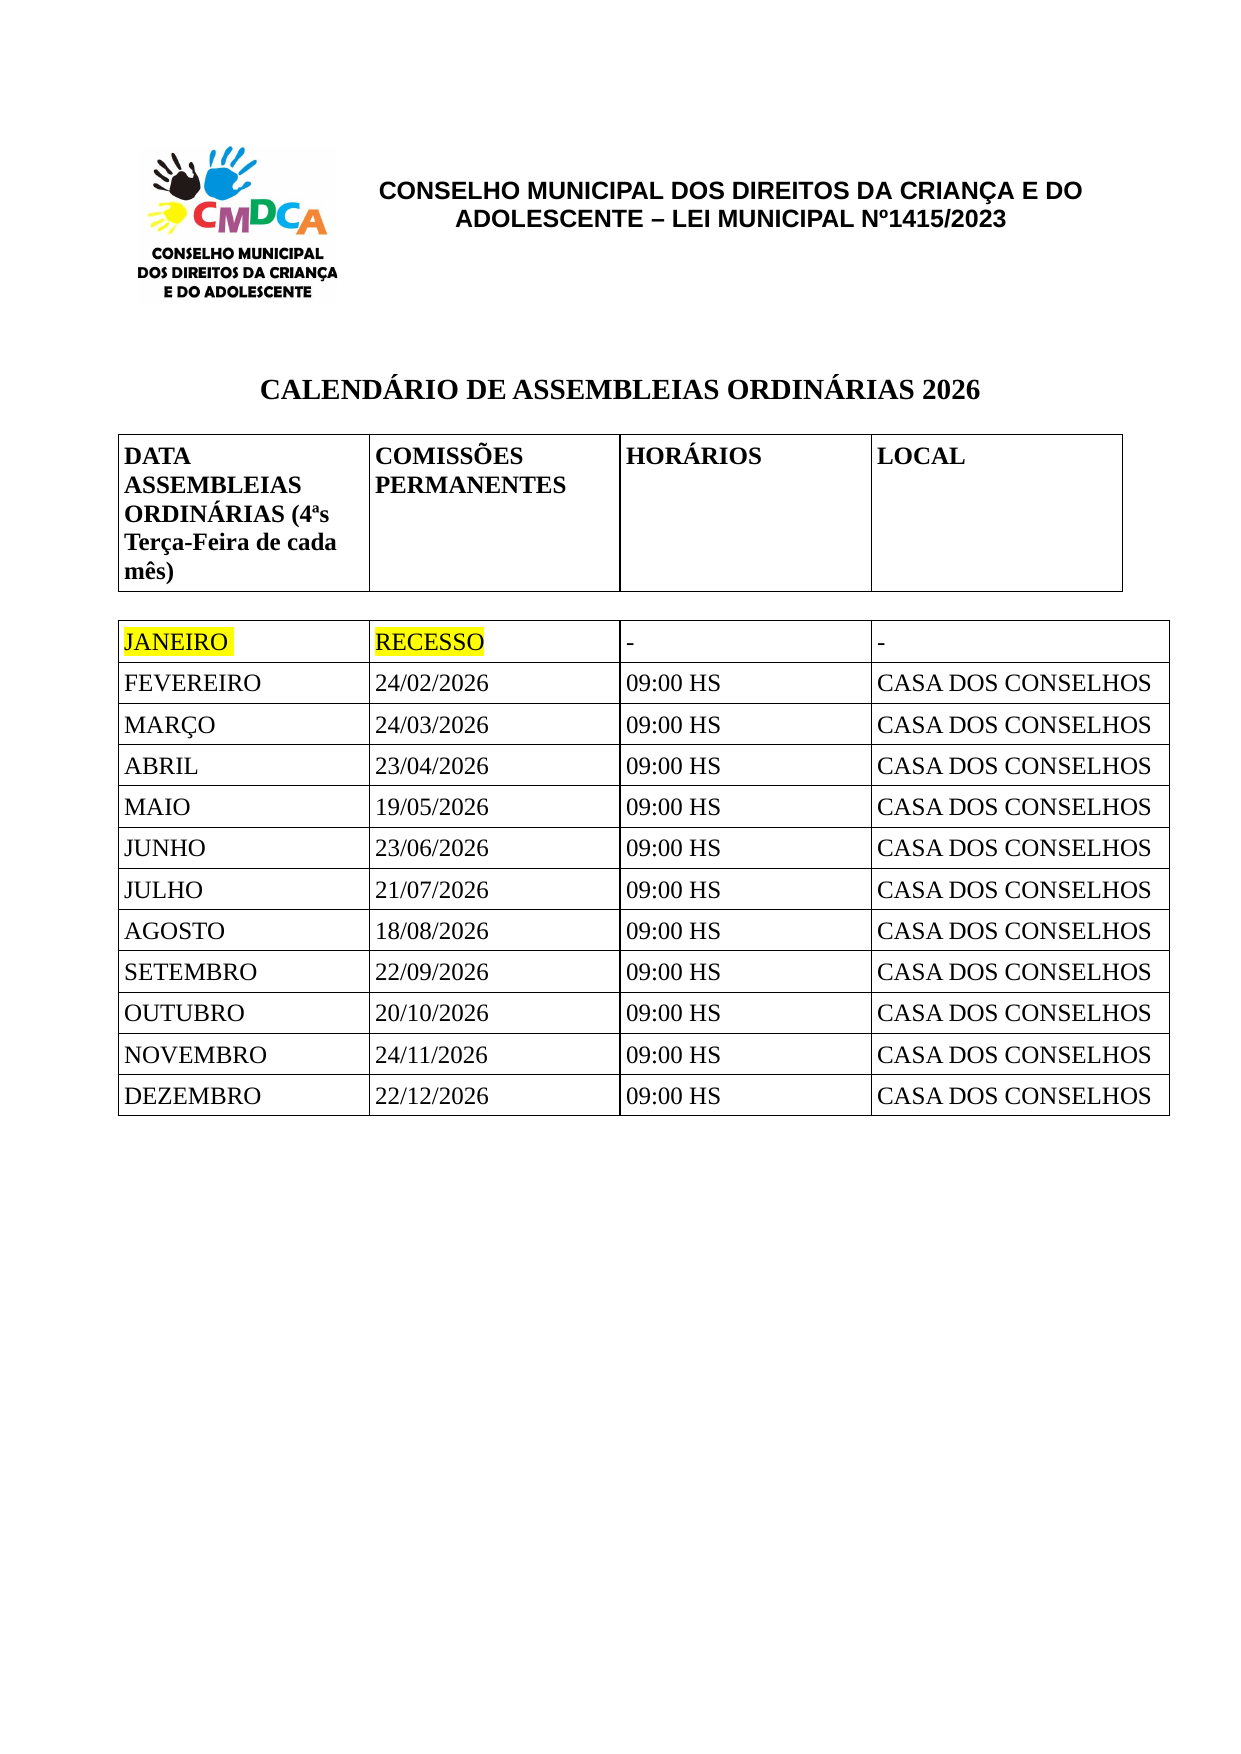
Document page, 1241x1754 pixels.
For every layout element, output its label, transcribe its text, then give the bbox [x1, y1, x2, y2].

table_cell 22/09/2026 [370, 951, 619, 992]
table_header COMISSÕES PERMANENTES [370, 435, 619, 591]
table_cell 24/02/2026 [370, 663, 619, 703]
table_cell CASA DOS CONSELHOS [872, 993, 1169, 1033]
table_cell 09:00 HS [621, 993, 871, 1033]
table_cell FEVEREIRO [119, 663, 369, 703]
table_header JANEIRO [119, 621, 369, 662]
table_cell CASA DOS CONSELHOS [872, 1034, 1169, 1074]
text CONSELHO MUNICIPAL DOS DIREITOS DA CRIANÇA E DO ADOLESCENTE – LEI MUNICIPAL Nº1415/2023 [339, 176, 1122, 233]
table_cell CASA DOS CONSELHOS [872, 869, 1169, 909]
table_cell 21/07/2026 [370, 869, 619, 909]
table_cell 09:00 HS [621, 745, 871, 785]
table_header - [872, 621, 1169, 662]
table_cell 18/08/2026 [370, 910, 619, 950]
table_header LOCAL [872, 435, 1122, 591]
table_cell 09:00 HS [621, 704, 871, 744]
table_cell CASA DOS CONSELHOS [872, 828, 1169, 868]
table_cell AGOSTO [119, 910, 369, 950]
table_cell 23/06/2026 [370, 828, 619, 868]
table_cell 09:00 HS [621, 951, 871, 992]
table_cell MAIO [119, 786, 369, 827]
table_cell JULHO [119, 869, 369, 909]
table_cell NOVEMBRO [119, 1034, 369, 1074]
table_cell 24/11/2026 [370, 1034, 619, 1074]
table_cell 19/05/2026 [370, 786, 619, 827]
table_cell 09:00 HS [621, 828, 871, 868]
table_cell CASA DOS CONSELHOS [872, 704, 1169, 744]
table_cell 09:00 HS [621, 869, 871, 909]
table_header HORÁRIOS [621, 435, 871, 591]
table_cell 09:00 HS [621, 910, 871, 950]
table_cell 24/03/2026 [370, 704, 619, 744]
table_cell 09:00 HS [621, 786, 871, 827]
table_cell DEZEMBRO [119, 1075, 369, 1115]
table_cell CASA DOS CONSELHOS [872, 745, 1169, 785]
table_header - [621, 621, 871, 662]
picture [138, 146, 338, 303]
table_header DATA ASSEMBLEIAS ORDINÁRIAS (4ªs Terça-Feira de cada mês) [119, 435, 369, 591]
table_cell CASA DOS CONSELHOS [872, 786, 1169, 827]
table_cell 23/04/2026 [370, 745, 619, 785]
text CALENDÁRIO DE ASSEMBLEIAS ORDINÁRIAS 2026 [118, 372, 1122, 406]
table_cell 22/12/2026 [370, 1075, 619, 1115]
table_cell 09:00 HS [621, 1034, 871, 1074]
table_cell 09:00 HS [621, 663, 871, 703]
table_cell 09:00 HS [621, 1075, 871, 1115]
table_cell ABRIL [119, 745, 369, 785]
table_cell 20/10/2026 [370, 993, 619, 1033]
table_cell JUNHO [119, 828, 369, 868]
table_cell CASA DOS CONSELHOS [872, 663, 1169, 703]
table_cell CASA DOS CONSELHOS [872, 910, 1169, 950]
table_cell SETEMBRO [119, 951, 369, 992]
table_header RECESSO [370, 621, 619, 662]
table_cell MARÇO [119, 704, 369, 744]
table_cell OUTUBRO [119, 993, 369, 1033]
table_cell CASA DOS CONSELHOS [872, 1075, 1169, 1115]
table_cell CASA DOS CONSELHOS [872, 951, 1169, 992]
